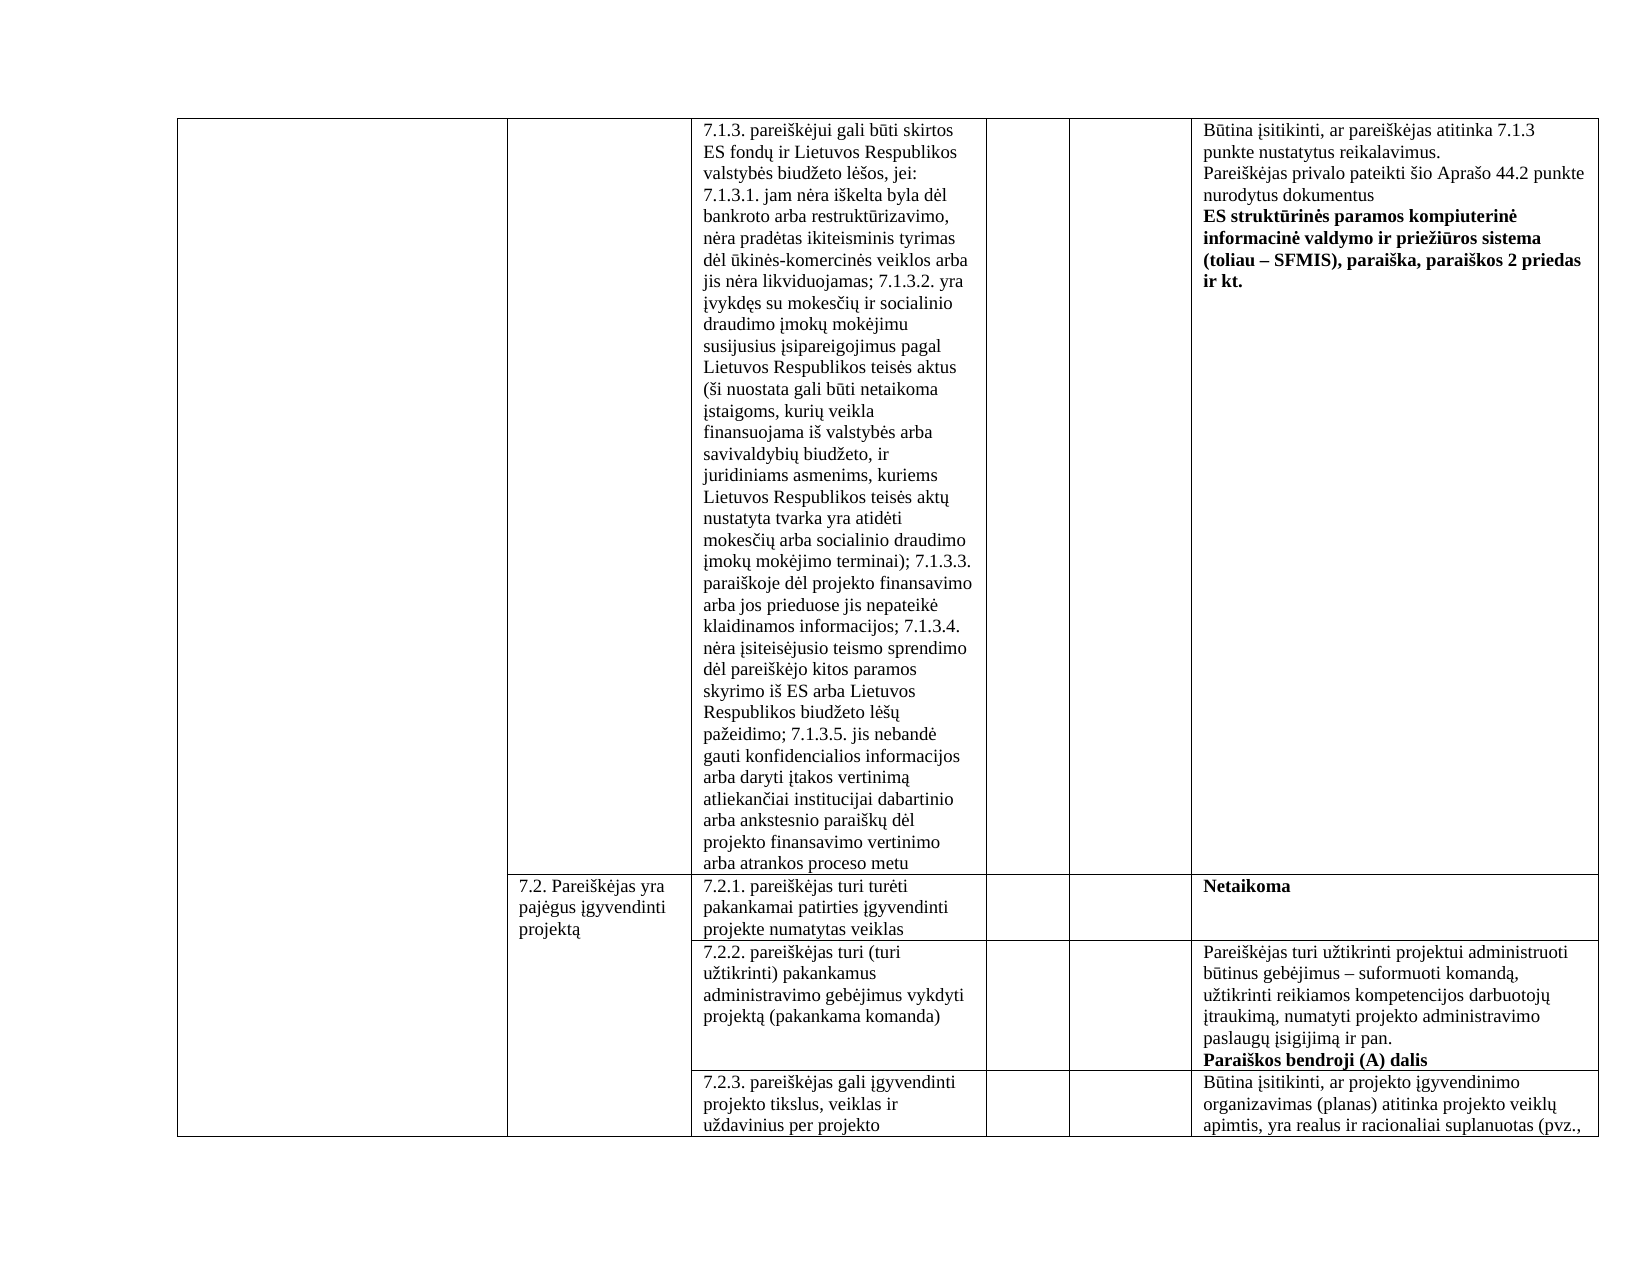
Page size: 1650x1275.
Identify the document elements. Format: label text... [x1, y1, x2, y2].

table_cell [1070, 875, 1191, 939]
table_cell [1070, 1071, 1191, 1136]
table_cell 7.2.3. pareiškėjas gali įgyvendinti projekto tikslus, veiklas ir uždavinius per projekto [692, 1071, 986, 1136]
table_cell [987, 875, 1069, 939]
table_cell [1070, 941, 1191, 1070]
table_cell 7.2. Pareiškėjas yra pajėgus įgyvendinti projektą [508, 875, 691, 1136]
table_cell Netaikoma [1192, 875, 1598, 939]
table_cell [987, 119, 1069, 874]
table_cell 7.2.1. pareiškėjas turi turėti pakankamai patirties įgyvendinti projekte numatytas veiklas [692, 875, 986, 939]
table_cell Pareiškėjas turi užtikrinti projektui administruoti būtinus gebėjimus – suformuoti komandą, užtikrinti reikiamos kompetencijos darbuotojų įtraukimą, numatyti projekto administravimo paslaugų įsigijimą ir pan. Paraiškos bendroji (A) dalis [1192, 941, 1598, 1070]
table_cell [1070, 119, 1191, 874]
table_cell [987, 1071, 1069, 1136]
table_cell 7.1.3. pareiškėjui gali būti skirtos ES fondų ir Lietuvos Respublikos valstybės biudžeto lėšos, jei: 7.1.3.1. jam nėra iškelta byla dėl bankroto arba restruktūrizavimo, nėra pradėtas ikiteisminis tyrimas dėl ūkinės-komercinės veiklos arba jis nėra likviduojamas; 7.1.3.2. yra įvykdęs su mokesčių ir socialinio draudimo įmokų mokėjimu susijusius įsipareigojimus pagal Lietuvos Respublikos teisės aktus (ši nuostata gali būti netaikoma įstaigoms, kurių veikla finansuojama iš valstybės arba savivaldybių biudžeto, ir juridiniams asmenims, kuriems Lietuvos Respublikos teisės aktų nustatyta tvarka yra atidėti mokesčių arba socialinio draudimo įmokų mokėjimo terminai); 7.1.3.3. paraiškoje dėl projekto finansavimo arba jos prieduose jis nepateikė klaidinamos informacijos; 7.1.3.4. nėra įsiteisėjusio teismo sprendimo dėl pareiškėjo kitos paramos skyrimo iš ES arba Lietuvos Respublikos biudžeto lėšų pažeidimo; 7.1.3.5. jis nebandė gauti konfidencialios informacijos arba daryti įtakos vertinimą atliekančiai institucijai dabartinio arba ankstesnio paraiškų dėl projekto finansavimo vertinimo arba atrankos proceso metu [692, 119, 986, 874]
table_cell [987, 941, 1069, 1070]
table_cell 7.2.2. pareiškėjas turi (turi užtikrinti) pakankamus administravimo gebėjimus vykdyti projektą (pakankama komanda) [692, 941, 986, 1070]
table_cell Būtina įsitikinti, ar pareiškėjas atitinka 7.1.3 punkte nustatytus reikalavimus. Pareiškėjas privalo pateikti šio Aprašo 44.2 punkte nurodytus dokumentus ES struktūrinės paramos kompiuterinė informacinė valdymo ir priežiūros sistema (toliau – SFMIS), paraiška, paraiškos 2 priedas ir kt. [1192, 119, 1598, 874]
table_cell [178, 119, 507, 1136]
table_cell [508, 119, 691, 874]
table_cell Būtina įsitikinti, ar projekto įgyvendinimo organizavimas (planas) atitinka projekto veiklų apimtis, yra realus ir racionaliai suplanuotas (pvz., [1192, 1071, 1598, 1136]
